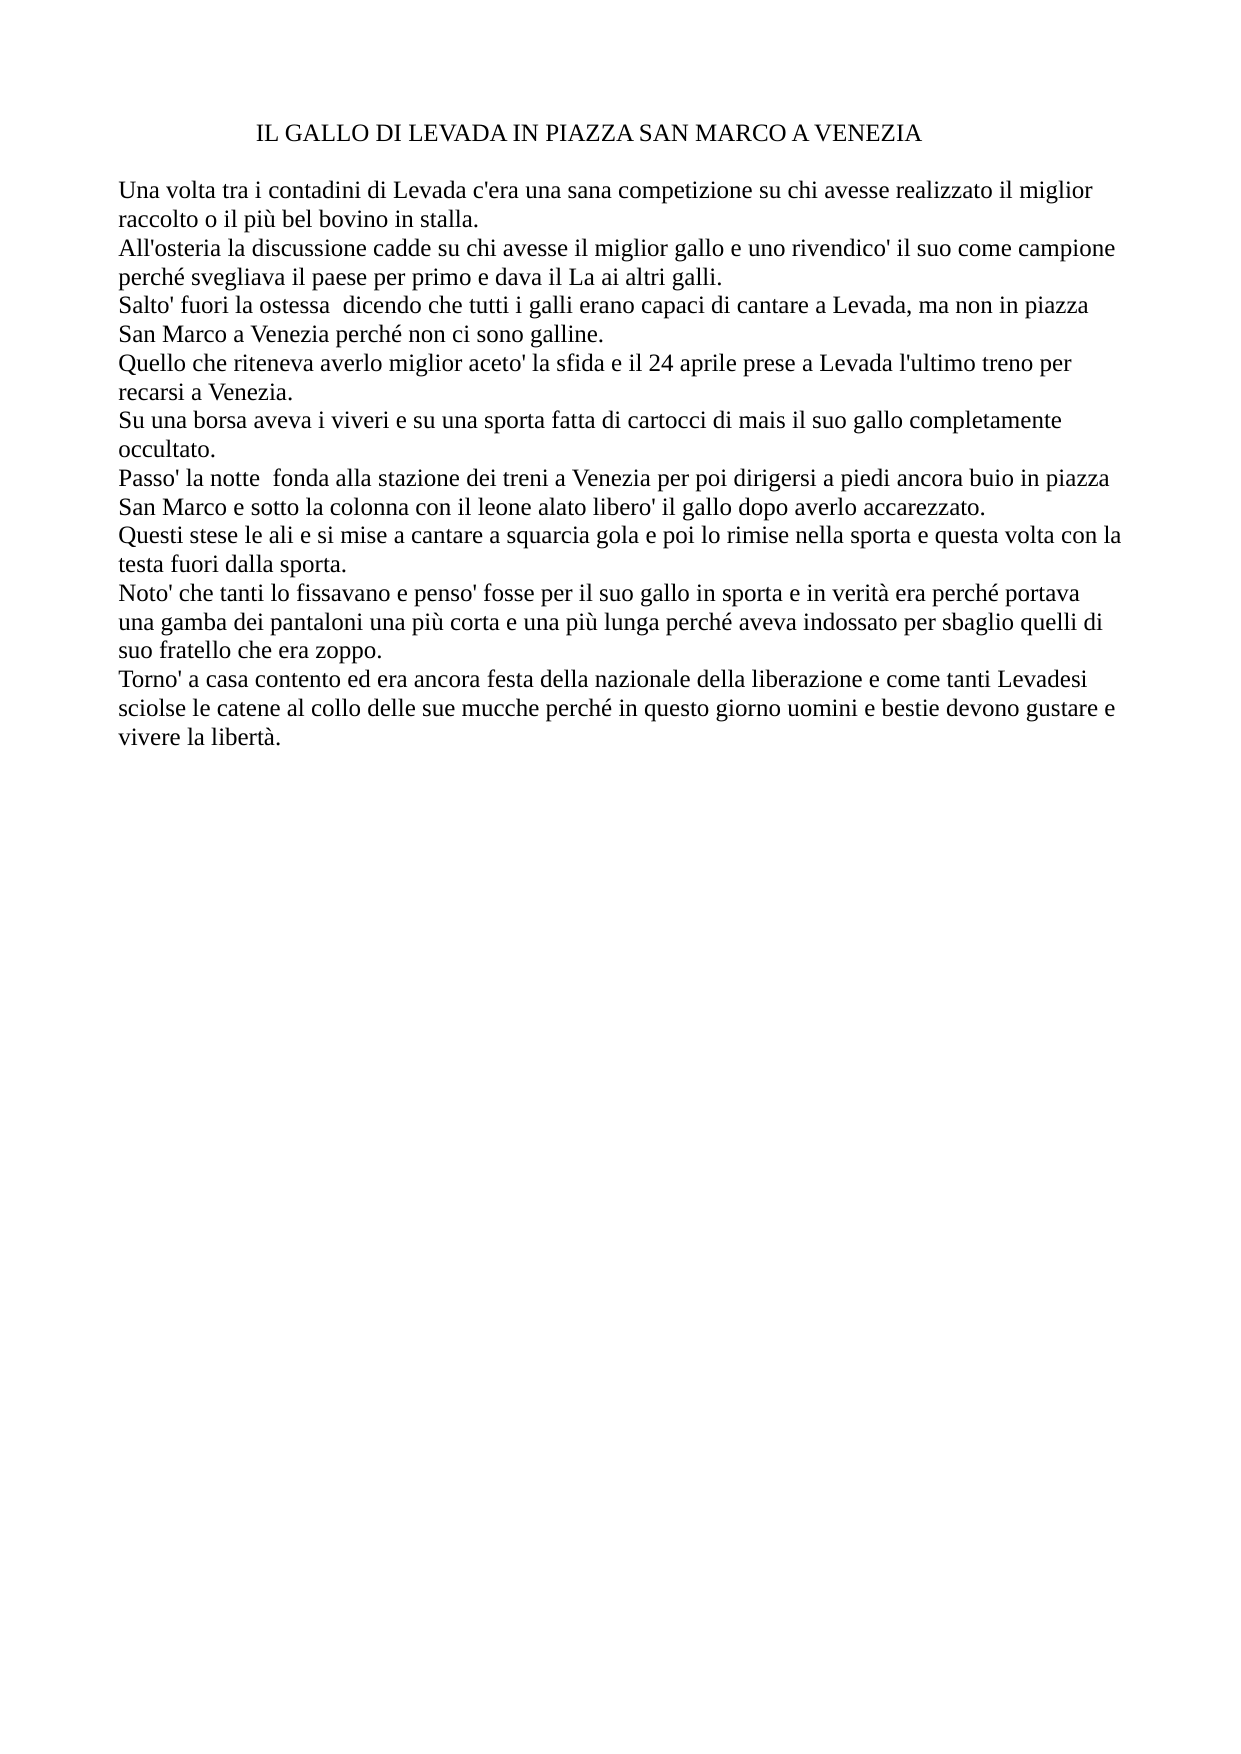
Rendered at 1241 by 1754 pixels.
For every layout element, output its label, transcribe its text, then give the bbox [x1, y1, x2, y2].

text Su una borsa aveva i viveri e su una sporta fatta di cartocci di mais il suo gallo completamente occultato. [118, 406, 1122, 463]
text Passo' la notte fonda alla stazione dei treni a Venezia per poi dirigersi a piedi ancora buio in piazza San Marco e sotto la colonna con il leone alato libero' il gallo dopo averlo accarezzato. [118, 463, 1122, 521]
text All'osteria la discussione cadde su chi avesse il miglior gallo e uno rivendico' il suo come campione perché svegliava il paese per primo e dava il La ai altri galli. [118, 233, 1122, 291]
text Una volta tra i contadini di Levada c'era una sana competizione su chi avesse realizzato il miglior raccolto o il più bel bovino in stalla. [118, 176, 1122, 233]
text Torno' a casa contento ed era ancora festa della nazionale della liberazione e come tanti Levadesi sciolse le catene al collo delle sue mucche perché in questo giorno uomini e bestie devono gustare e vivere la libertà. [118, 664, 1122, 751]
text Noto' che tanti lo fissavano e penso' fosse per il suo gallo in sporta e in verità era perché portava una gamba dei pantaloni una più corta e una più lunga perché aveva indossato per sbaglio quelli di suo fratello che era zoppo. [118, 578, 1122, 664]
text Questi stese le ali e si mise a cantare a squarcia gola e poi lo rimise nella sporta e questa volta con la testa fuori dalla sporta. [118, 521, 1122, 578]
text IL GALLO DI LEVADA IN PIAZZA SAN MARCO A VENEZIA [118, 118, 1122, 147]
text Quello che riteneva averlo miglior aceto' la sfida e il 24 aprile prese a Levada l'ultimo treno per recarsi a Venezia. [118, 348, 1122, 406]
text Salto' fuori la ostessa dicendo che tutti i galli erano capaci di cantare a Levada, ma non in piazza San Marco a Venezia perché non ci sono galline. [118, 291, 1122, 348]
